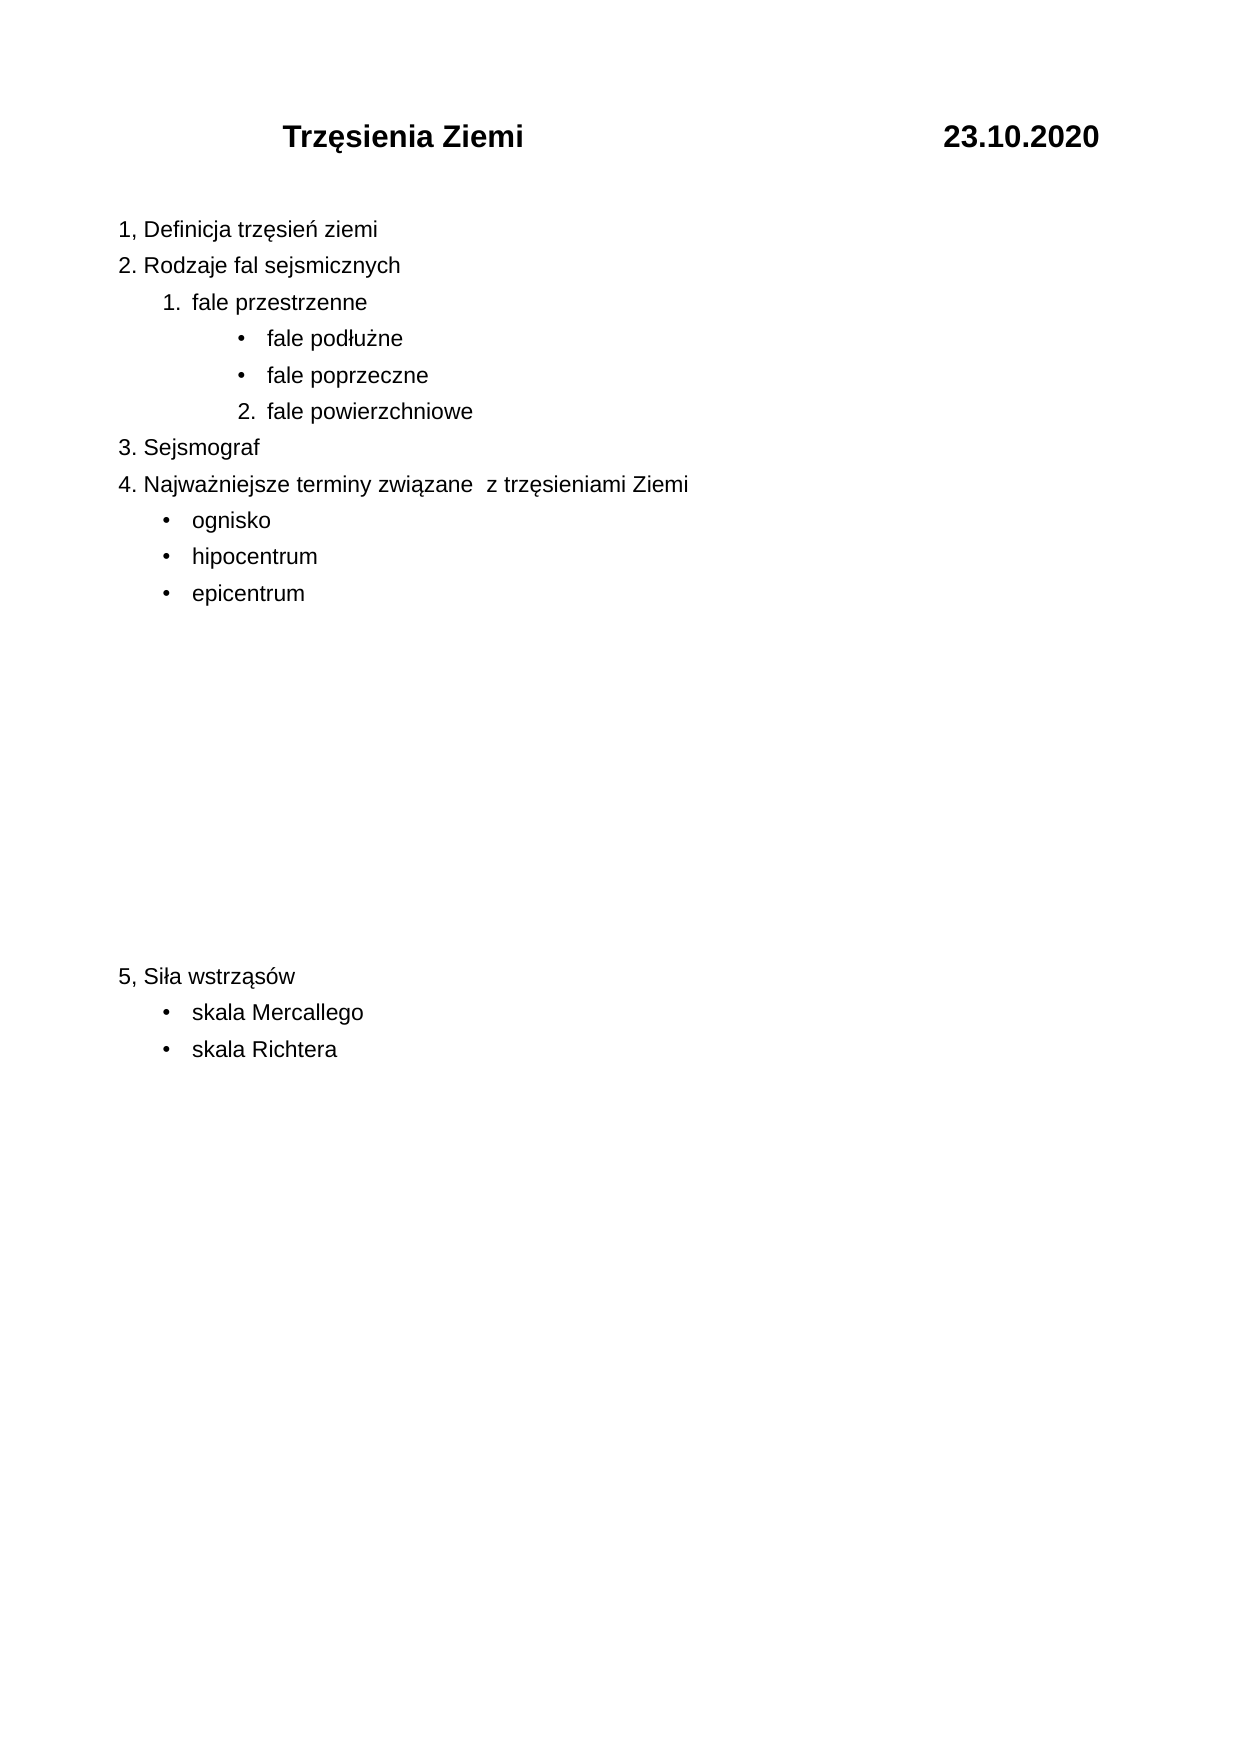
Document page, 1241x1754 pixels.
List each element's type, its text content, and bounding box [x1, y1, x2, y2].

list fale poprzeczne [237, 362, 1122, 388]
list epicentrum [162, 580, 1122, 606]
text 4. Najważniejsze terminy związane z trzęsieniami Ziemi [118, 471, 1122, 497]
text Trzęsienia Ziemi 23.10.2020 [118, 118, 1122, 154]
list fale powierzchniowe [237, 398, 1122, 424]
list skala Mercallego [162, 999, 1122, 1026]
text 5, Siła wstrząsów [118, 963, 1122, 989]
list fale podłużne [237, 325, 1122, 352]
text 1, Definicja trzęsień ziemi [118, 216, 1122, 242]
list fale przestrzenne [162, 289, 1122, 315]
list ognisko [162, 507, 1122, 533]
list hipocentrum [162, 543, 1122, 570]
text 2. Rodzaje fal sejsmicznych [118, 252, 1122, 279]
text 3. Sejsmograf [118, 434, 1122, 461]
list skala Richtera [162, 1036, 1122, 1062]
